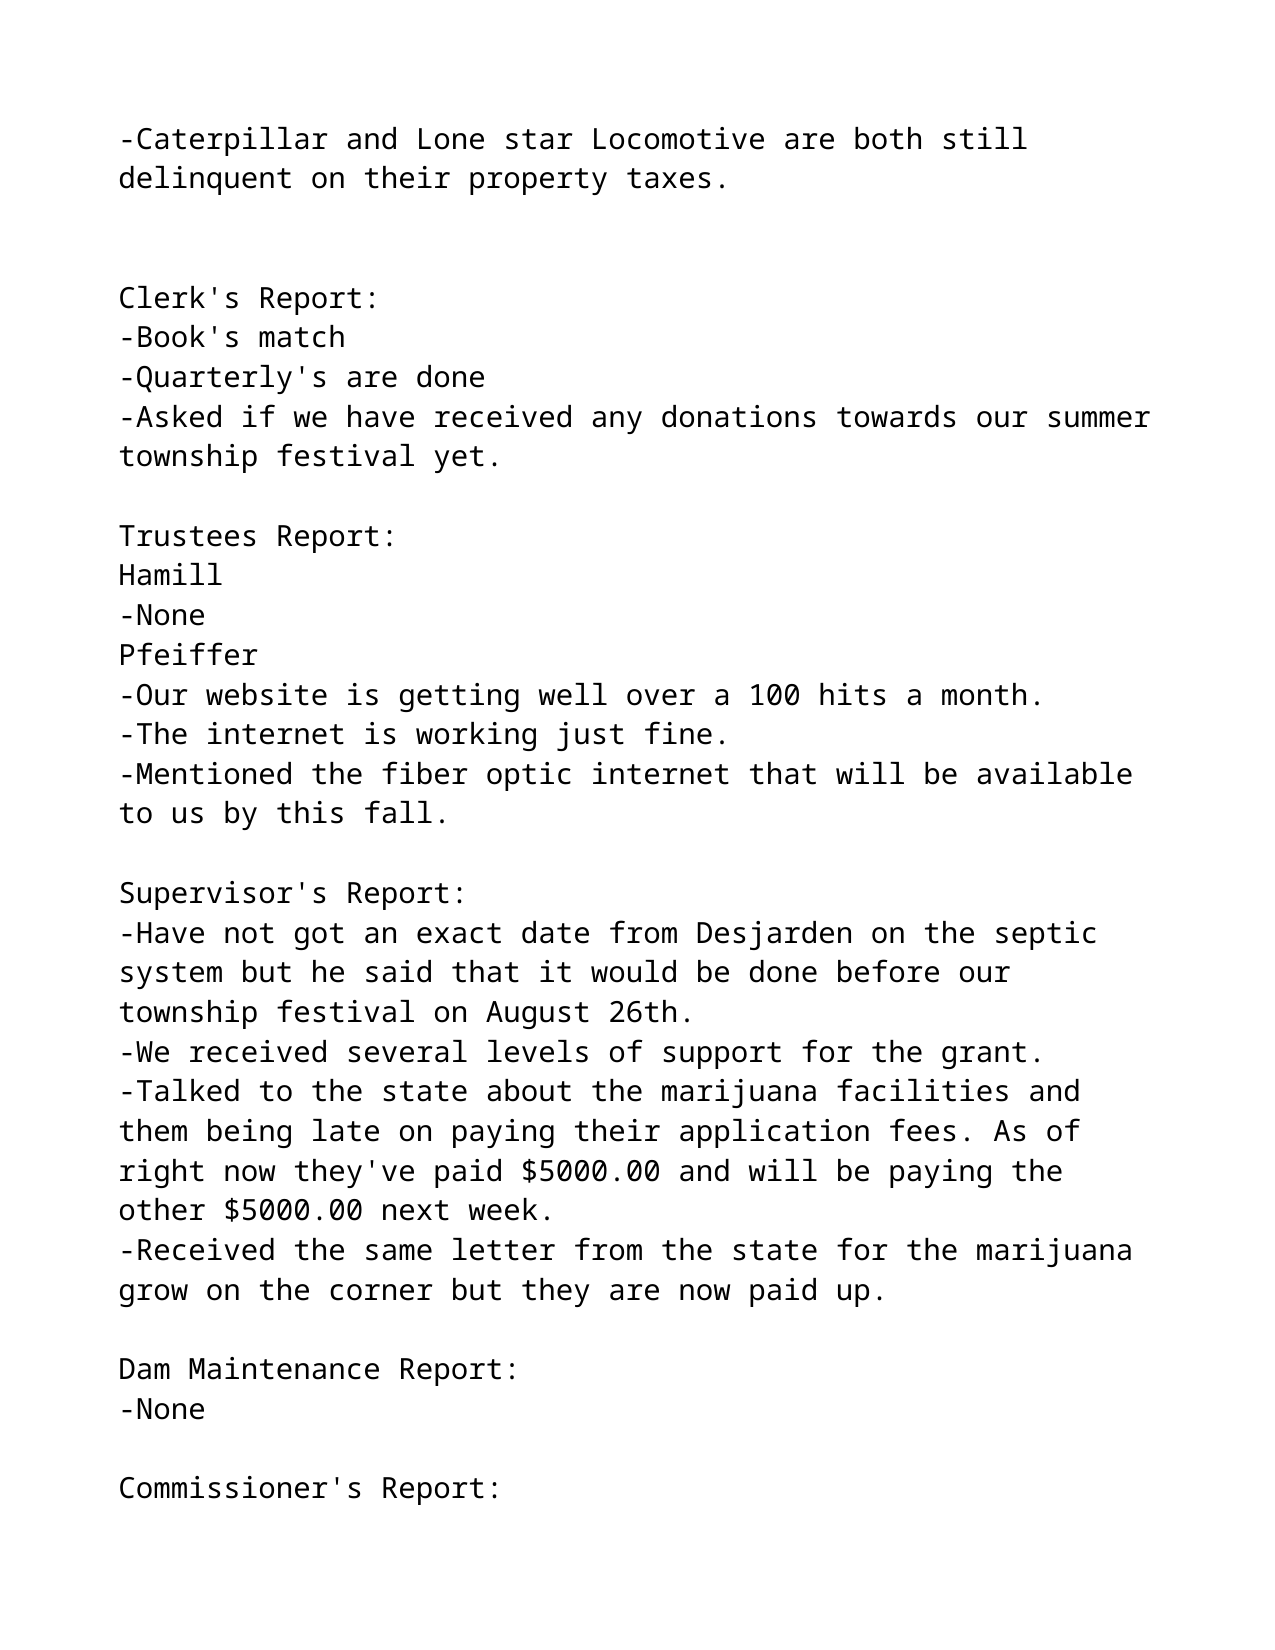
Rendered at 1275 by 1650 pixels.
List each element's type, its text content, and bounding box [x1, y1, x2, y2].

text -None [118, 594, 1157, 634]
text Pfeiffer [118, 634, 1157, 674]
text -Talked to the state about the marijuana facilities and them being late on paying their application fees. As of right now they've paid $5000.00 and will be paying the other $5000.00 next week. [118, 1071, 1157, 1229]
text Clerk's Report: [118, 277, 1157, 317]
text Commissioner's Report: [118, 1467, 1157, 1507]
text -Book's match [118, 317, 1157, 356]
text -The internet is working just fine. [118, 713, 1157, 753]
text -Received the same letter from the state for the marijuana grow on the corner but they are now paid up. [118, 1229, 1157, 1309]
text -Have not got an exact date from Desjarden on the septic system but he said that it would be done before our township festival on August 26th. [118, 912, 1157, 1031]
text Supervisor's Report: [118, 872, 1157, 912]
text Dam Maintenance Report: [118, 1348, 1157, 1388]
text Hamill [118, 555, 1157, 594]
text -Our website is getting well over a 100 hits a month. [118, 674, 1157, 713]
text -Caterpillar and Lone star Locomotive are both still delinquent on their property taxes. [118, 118, 1157, 197]
text -Quarterly's are done [118, 356, 1157, 396]
text Trustees Report: [118, 515, 1157, 555]
text -None [118, 1388, 1157, 1428]
text -We received several levels of support for the grant. [118, 1031, 1157, 1071]
text -Asked if we have received any donations towards our summer township festival yet. [118, 396, 1157, 475]
text -Mentioned the fiber optic internet that will be available to us by this fall. [118, 753, 1157, 832]
